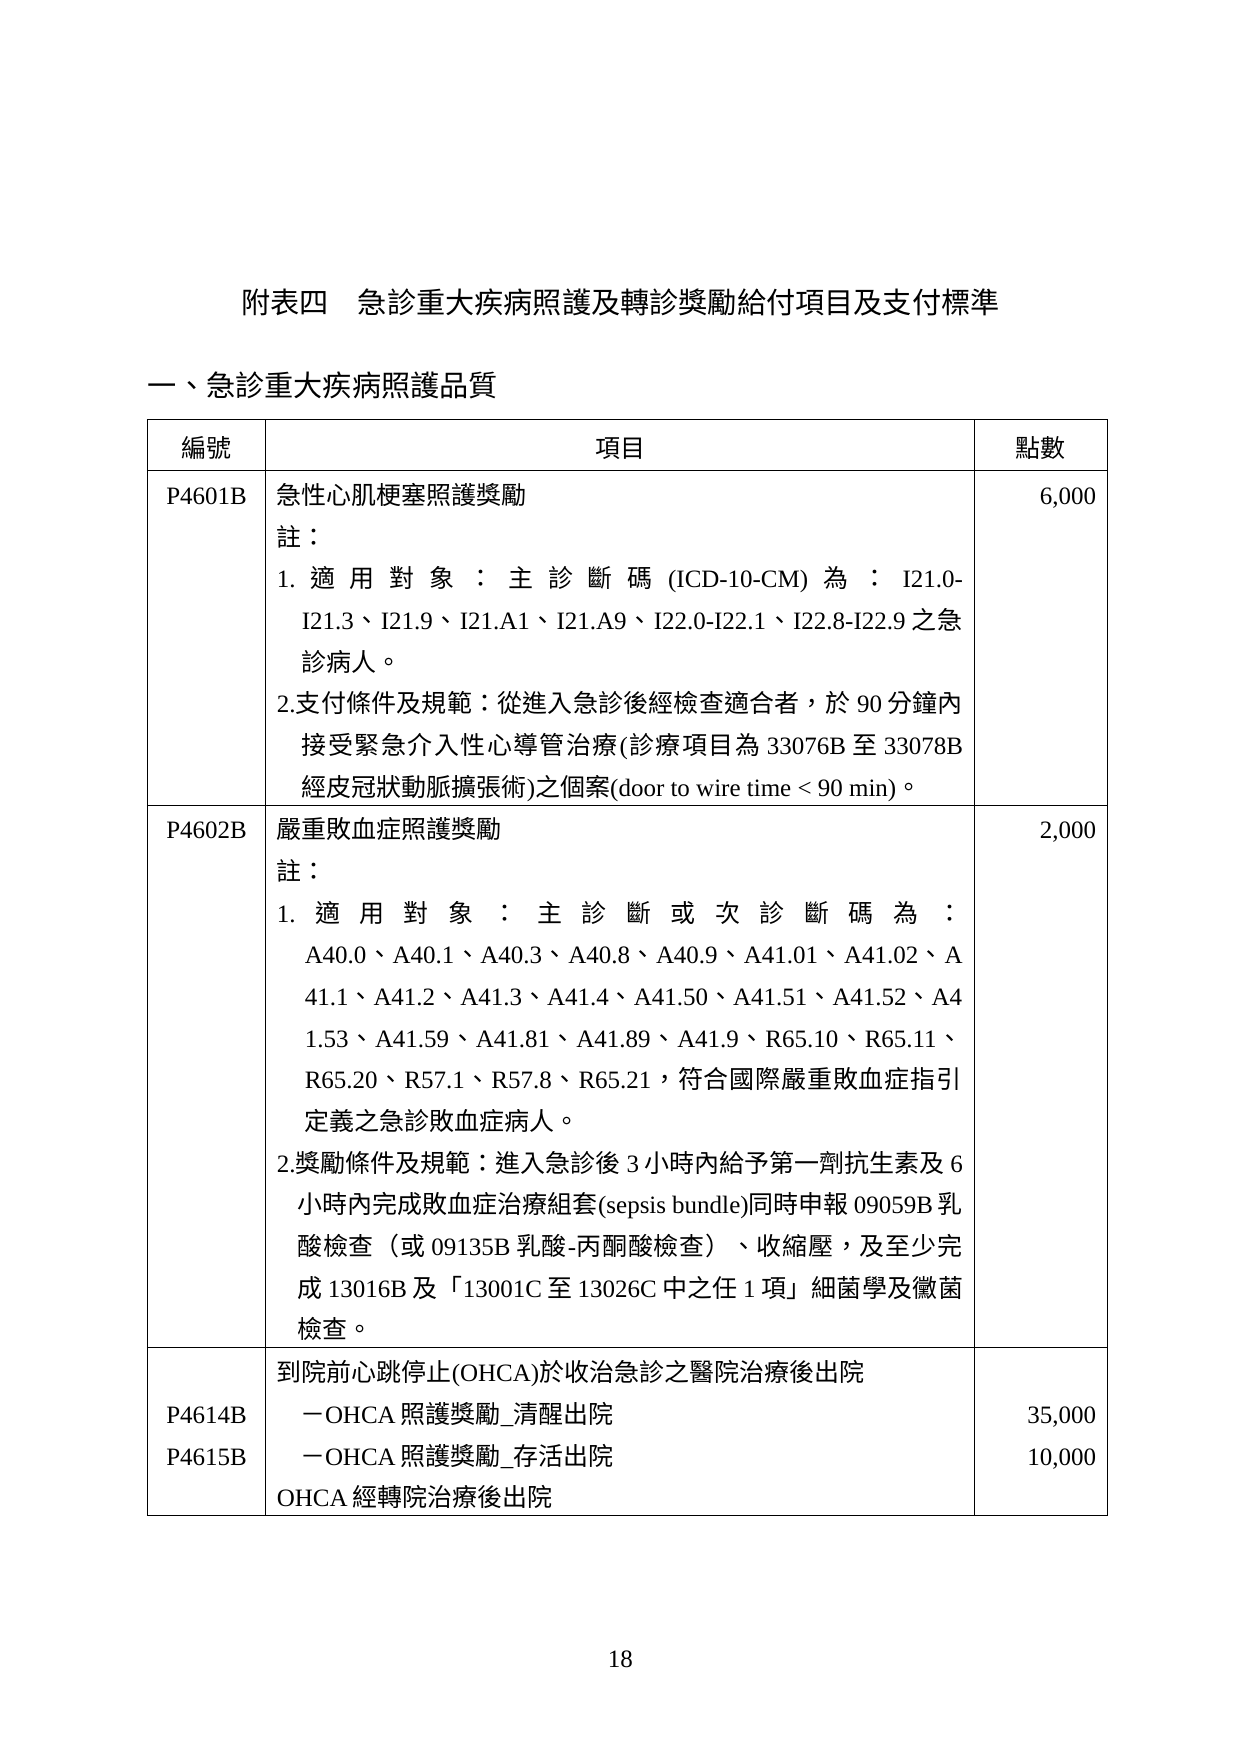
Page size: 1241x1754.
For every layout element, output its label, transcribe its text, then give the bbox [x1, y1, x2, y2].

table_header 編號 [148, 420, 265, 470]
table_cell 急性心肌梗塞照護獎勵 註： 1.適用對象：主診斷碼(ICD-10-CM)為：I21.0-I21.3、I21.9、I21.A1、I21.A9、I22.0-I22.1、I22.8-I22.9之急診病人。 2.支付條件及規範：從進入急診後經檢查適合者，於90分鐘內接受緊急介入性心導管治療(診療項目為33076B至33078B經皮冠狀動脈擴張術)之個案(door to wire time < 90 min)。 [266, 471, 974, 804]
text 一、急診重大疾病照護品質 [148, 355, 1092, 407]
table_header 點數 [975, 420, 1107, 470]
table_cell 到院前心跳停止(OHCA)於收治急診之醫院治療後出院 －OHCA照護獎勵_清醒出院 －OHCA照護獎勵_存活出院 OHCA經轉院治療後出院 [266, 1348, 974, 1515]
table_cell P4601B [148, 471, 265, 804]
table_cell 6,000 [975, 471, 1107, 804]
table_cell P4602B [148, 806, 265, 1347]
table_cell 2,000 [975, 806, 1107, 1347]
table_cell 嚴重敗血症照護獎勵 註： 1.適用對象：主診斷或次診斷碼為：A40.0、A40.1、A40.3、A40.8、A40.9、A41.01、A41.02、A41.1、A41.2、A41.3、A41.4、A41.50、A41.51、A41.52、A41.53、A41.59、A41.81、A41.89、A41.9、R65.10、R65.11、R65.20、R57.1、R57.8、R65.21，符合國際嚴重敗血症指引定義之急診敗血症病人。 2.獎勵條件及規範：進入急診後3小時內給予第一劑抗生素及6小時內完成敗血症治療組套(sepsis bundle)同時申報09059B乳酸檢查（或09135B乳酸-丙酮酸檢查）、收縮壓，及至少完成13016B及「13001C至13026C中之任1項」細菌學及黴菌檢查。 [266, 806, 974, 1347]
table_cell 35,000 10,000 [975, 1348, 1107, 1515]
table_cell P4614B P4615B [148, 1348, 265, 1515]
text 附表四 急診重大疾病照護及轉診獎勵給付項目及支付標準 [148, 271, 1092, 323]
table_header 項目 [266, 420, 974, 470]
